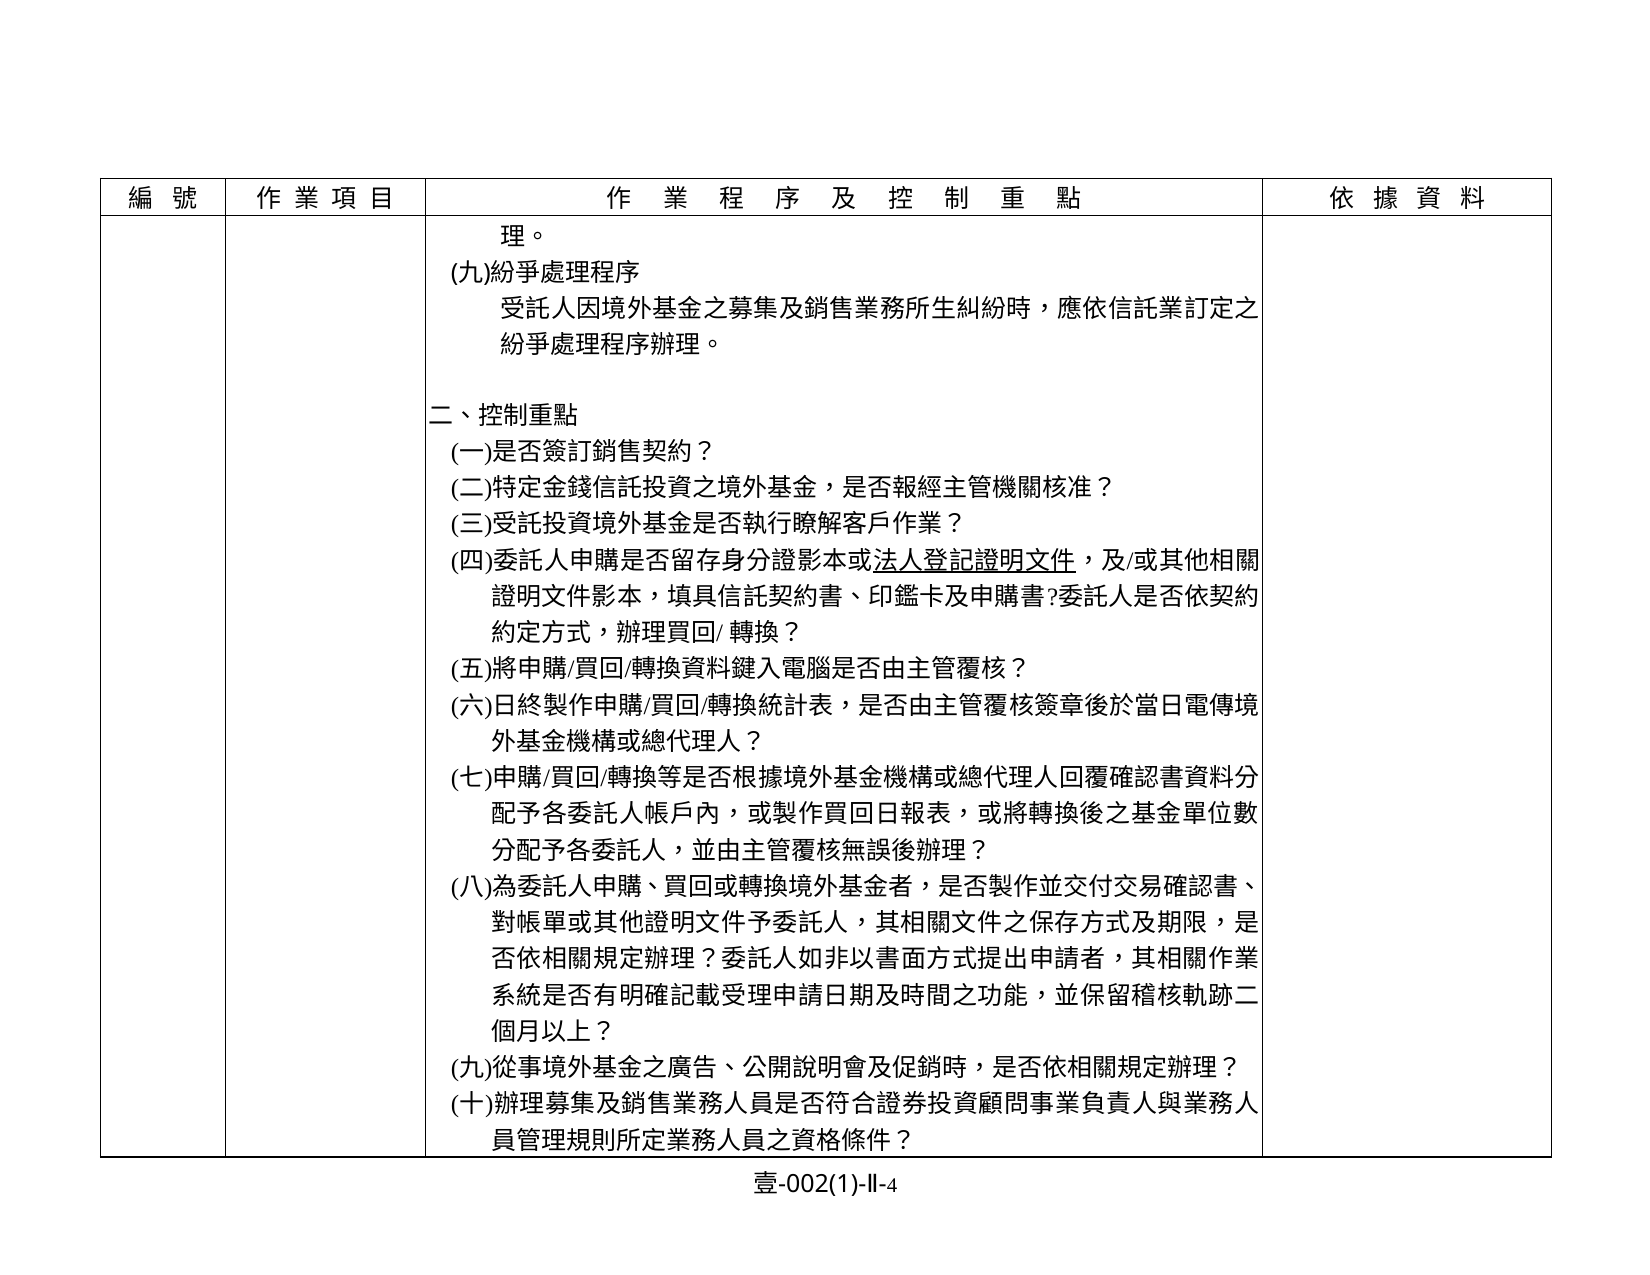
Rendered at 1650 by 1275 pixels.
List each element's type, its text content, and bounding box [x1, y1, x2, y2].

table_cell [1263, 216, 1551, 1156]
table_header 編 號 [101, 179, 225, 215]
table_header 作 業 項 目 [226, 179, 425, 215]
table_header 作 業 程 序 及 控 制 重 點 [426, 179, 1262, 215]
table_header 依 據 資 料 [1263, 179, 1551, 215]
table_cell 理。 (九)紛爭處理程序 受託人因境外基金之募集及銷售業務所生糾紛時，應依信託業訂定之紛爭處理程序辦理。 控制重點 (一)是否簽訂銷售契約？ (二)特定金錢信託投資之境外基金，是否報經主管機關核准？ (三)受託投資境外基金是否執行瞭解客戶作業？ (四)委託人申購是否留存身分證影本或法人登記證明文件，及/或其他相關證明文件影本，填具信託契約書、印鑑卡及申購書?委託人是否依契約約定方式，辦理買回/ 轉換？ (五)將申購/買回/轉換資料鍵入電腦是否由主管覆核？ (六)日終製作申購/買回/轉換統計表，是否由主管覆核簽章後於當日電傳境外基金機構或總代理人？ (七)申購/買回/轉換等是否根據境外基金機構或總代理人回覆確認書資料分配予各委託人帳戶內，或製作買回日報表，或將轉換後之基金單位數分配予各委託人，並由主管覆核無誤後辦理？ (八)為委託人申購、買回或轉換境外基金者，是否製作並交付交易確認書、對帳單或其他證明文件予委託人，其相關文件之保存方式及期限，是否依相關規定辦理？委託人如非以書面方式提出申請者，其相關作業系統是否有明確記載受理申請日期及時間之功能，並保留稽核軌跡二個月以上？ (九)從事境外基金之廣告、公開說明會及促銷時，是否依相關規定辦理？ (十)辦理募集及銷售業務人員是否符合證券投資顧問事業負責人與業務人員管理規則所定業務人員之資格條件？ [426, 216, 1262, 1156]
table_cell [101, 216, 225, 1156]
table_cell [226, 216, 425, 1156]
